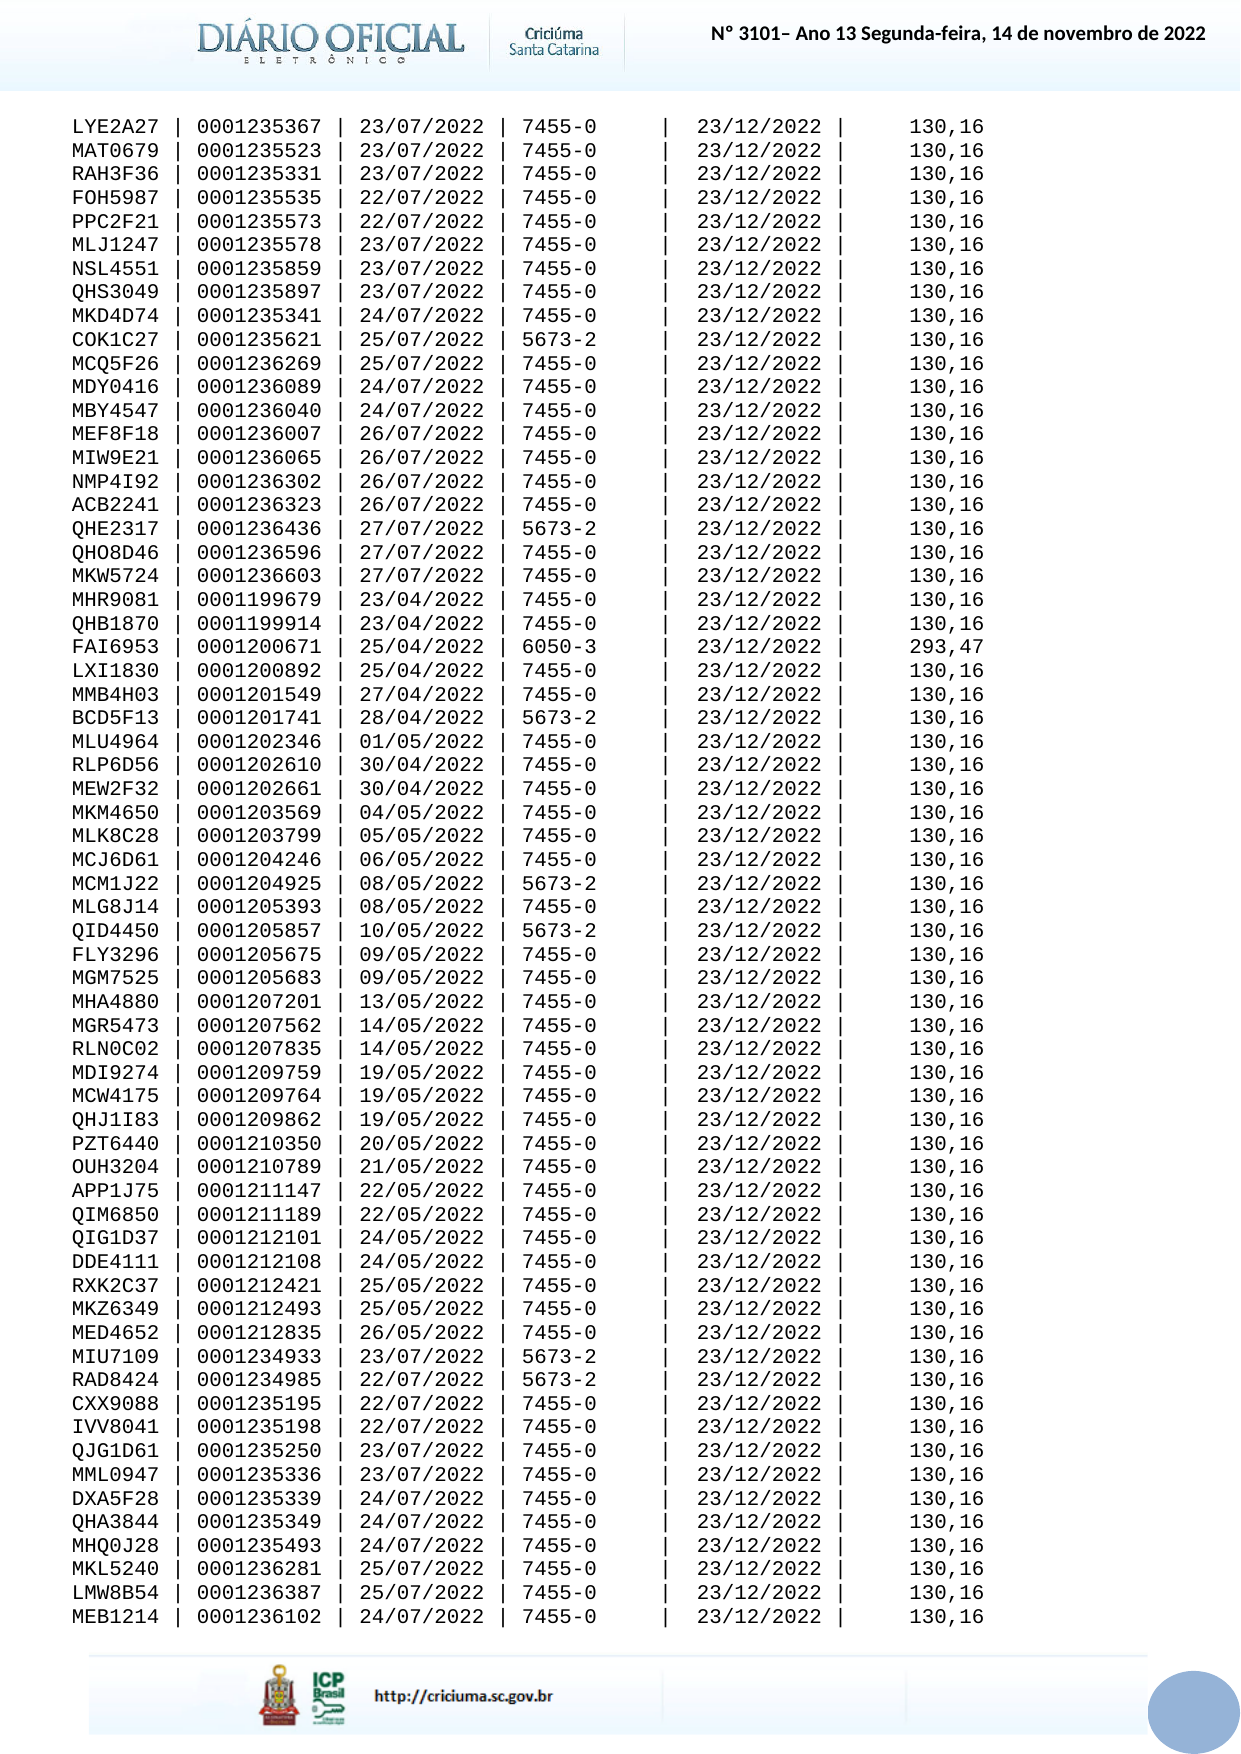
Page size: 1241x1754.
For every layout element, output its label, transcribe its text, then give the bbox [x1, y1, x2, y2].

text LMW8B54 | 0001236387 | 25/07/2022 | 7455-0 | 23/12/2022 | 130,16 [59, 1582, 1167, 1606]
text MDI9274 | 0001209759 | 19/05/2022 | 7455-0 | 23/12/2022 | 130,16 [59, 1062, 1167, 1086]
text NMP4I92 | 0001236302 | 26/07/2022 | 7455-0 | 23/12/2022 | 130,16 [59, 471, 1167, 494]
text MKL5240 | 0001236281 | 25/07/2022 | 7455-0 | 23/12/2022 | 130,16 [59, 1558, 1167, 1582]
text QHJ1I83 | 0001209862 | 19/05/2022 | 7455-0 | 23/12/2022 | 130,16 [59, 1109, 1167, 1133]
text MKW5724 | 0001236603 | 27/07/2022 | 7455-0 | 23/12/2022 | 130,16 [59, 565, 1167, 589]
text RLP6D56 | 0001202610 | 30/04/2022 | 7455-0 | 23/12/2022 | 130,16 [59, 754, 1167, 778]
text MIU7109 | 0001234933 | 23/07/2022 | 5673-2 | 23/12/2022 | 130,16 [59, 1346, 1167, 1369]
text ACB2241 | 0001236323 | 26/07/2022 | 7455-0 | 23/12/2022 | 130,16 [59, 494, 1167, 518]
text RAD8424 | 0001234985 | 22/07/2022 | 5673-2 | 23/12/2022 | 130,16 [59, 1369, 1167, 1393]
text MLG8J14 | 0001205393 | 08/05/2022 | 7455-0 | 23/12/2022 | 130,16 [59, 896, 1167, 920]
text FLY3296 | 0001205675 | 09/05/2022 | 7455-0 | 23/12/2022 | 130,16 [59, 944, 1167, 967]
text MHQ0J28 | 0001235493 | 24/07/2022 | 7455-0 | 23/12/2022 | 130,16 [59, 1535, 1167, 1558]
text MBY4547 | 0001236040 | 24/07/2022 | 7455-0 | 23/12/2022 | 130,16 [59, 400, 1167, 423]
text NSL4551 | 0001235859 | 23/07/2022 | 7455-0 | 23/12/2022 | 130,16 [59, 258, 1167, 282]
text QJG1D61 | 0001235250 | 23/07/2022 | 7455-0 | 23/12/2022 | 130,16 [59, 1440, 1167, 1464]
text MHR9081 | 0001199679 | 23/04/2022 | 7455-0 | 23/12/2022 | 130,16 [59, 589, 1167, 613]
text QHE2317 | 0001236436 | 27/07/2022 | 5673-2 | 23/12/2022 | 130,16 [59, 518, 1167, 542]
text RAH3F36 | 0001235331 | 23/07/2022 | 7455-0 | 23/12/2022 | 130,16 [59, 163, 1167, 187]
text MKD4D74 | 0001235341 | 24/07/2022 | 7455-0 | 23/12/2022 | 130,16 [59, 305, 1167, 329]
text QID4450 | 0001205857 | 10/05/2022 | 5673-2 | 23/12/2022 | 130,16 [59, 920, 1167, 944]
text COK1C27 | 0001235621 | 25/07/2022 | 5673-2 | 23/12/2022 | 130,16 [59, 329, 1167, 352]
text MLJ1247 | 0001235578 | 23/07/2022 | 7455-0 | 23/12/2022 | 130,16 [59, 234, 1167, 258]
text IVV8041 | 0001235198 | 22/07/2022 | 7455-0 | 23/12/2022 | 130,16 [59, 1417, 1167, 1440]
text QHS3049 | 0001235897 | 23/07/2022 | 7455-0 | 23/12/2022 | 130,16 [59, 282, 1167, 305]
text QHA3844 | 0001235349 | 24/07/2022 | 7455-0 | 23/12/2022 | 130,16 [59, 1511, 1167, 1535]
text OUH3204 | 0001210789 | 21/05/2022 | 7455-0 | 23/12/2022 | 130,16 [59, 1156, 1167, 1180]
text MEF8F18 | 0001236007 | 26/07/2022 | 7455-0 | 23/12/2022 | 130,16 [59, 423, 1167, 447]
text MDY0416 | 0001236089 | 24/07/2022 | 7455-0 | 23/12/2022 | 130,16 [59, 376, 1167, 400]
text RLN0C02 | 0001207835 | 14/05/2022 | 7455-0 | 23/12/2022 | 130,16 [59, 1038, 1167, 1062]
text CXX9088 | 0001235195 | 22/07/2022 | 7455-0 | 23/12/2022 | 130,16 [59, 1393, 1167, 1417]
text MEW2F32 | 0001202661 | 30/04/2022 | 7455-0 | 23/12/2022 | 130,16 [59, 778, 1167, 802]
text MMB4H03 | 0001201549 | 27/04/2022 | 7455-0 | 23/12/2022 | 130,16 [59, 683, 1167, 707]
text MLK8C28 | 0001203799 | 05/05/2022 | 7455-0 | 23/12/2022 | 130,16 [59, 825, 1167, 849]
text MEB1214 | 0001236102 | 24/07/2022 | 7455-0 | 23/12/2022 | 130,16 [59, 1606, 1167, 1629]
text LXI1830 | 0001200892 | 25/04/2022 | 7455-0 | 23/12/2022 | 130,16 [59, 660, 1167, 683]
text MLU4964 | 0001202346 | 01/05/2022 | 7455-0 | 23/12/2022 | 130,16 [59, 731, 1167, 754]
text FOH5987 | 0001235535 | 22/07/2022 | 7455-0 | 23/12/2022 | 130,16 [59, 187, 1167, 211]
text MCW4175 | 0001209764 | 19/05/2022 | 7455-0 | 23/12/2022 | 130,16 [59, 1086, 1167, 1109]
text QIM6850 | 0001211189 | 22/05/2022 | 7455-0 | 23/12/2022 | 130,16 [59, 1204, 1167, 1227]
text PPC2F21 | 0001235573 | 22/07/2022 | 7455-0 | 23/12/2022 | 130,16 [59, 211, 1167, 234]
text MIW9E21 | 0001236065 | 26/07/2022 | 7455-0 | 23/12/2022 | 130,16 [59, 447, 1167, 471]
text MCJ6D61 | 0001204246 | 06/05/2022 | 7455-0 | 23/12/2022 | 130,16 [59, 849, 1167, 873]
text MAT0679 | 0001235523 | 23/07/2022 | 7455-0 | 23/12/2022 | 130,16 [59, 140, 1167, 163]
text LYE2A27 | 0001235367 | 23/07/2022 | 7455-0 | 23/12/2022 | 130,16 [59, 116, 1167, 140]
text MKM4650 | 0001203569 | 04/05/2022 | 7455-0 | 23/12/2022 | 130,16 [59, 802, 1167, 825]
text MCM1J22 | 0001204925 | 08/05/2022 | 5673-2 | 23/12/2022 | 130,16 [59, 873, 1167, 896]
text QHO8D46 | 0001236596 | 27/07/2022 | 7455-0 | 23/12/2022 | 130,16 [59, 542, 1167, 565]
text MHA4880 | 0001207201 | 13/05/2022 | 7455-0 | 23/12/2022 | 130,16 [59, 991, 1167, 1014]
text DDE4111 | 0001212108 | 24/05/2022 | 7455-0 | 23/12/2022 | 130,16 [59, 1251, 1167, 1275]
text FAI6953 | 0001200671 | 25/04/2022 | 6050-3 | 23/12/2022 | 293,47 [59, 636, 1167, 660]
text PZT6440 | 0001210350 | 20/05/2022 | 7455-0 | 23/12/2022 | 130,16 [59, 1133, 1167, 1156]
text DXA5F28 | 0001235339 | 24/07/2022 | 7455-0 | 23/12/2022 | 130,16 [59, 1487, 1167, 1511]
text RXK2C37 | 0001212421 | 25/05/2022 | 7455-0 | 23/12/2022 | 130,16 [59, 1275, 1167, 1298]
text MML0947 | 0001235336 | 23/07/2022 | 7455-0 | 23/12/2022 | 130,16 [59, 1464, 1167, 1487]
text MGR5473 | 0001207562 | 14/05/2022 | 7455-0 | 23/12/2022 | 130,16 [59, 1014, 1167, 1038]
text MKZ6349 | 0001212493 | 25/05/2022 | 7455-0 | 23/12/2022 | 130,16 [59, 1298, 1167, 1322]
text BCD5F13 | 0001201741 | 28/04/2022 | 5673-2 | 23/12/2022 | 130,16 [59, 707, 1167, 731]
text QHB1870 | 0001199914 | 23/04/2022 | 7455-0 | 23/12/2022 | 130,16 [59, 613, 1167, 636]
text APP1J75 | 0001211147 | 22/05/2022 | 7455-0 | 23/12/2022 | 130,16 [59, 1180, 1167, 1204]
text MGM7525 | 0001205683 | 09/05/2022 | 7455-0 | 23/12/2022 | 130,16 [59, 967, 1167, 991]
text MCQ5F26 | 0001236269 | 25/07/2022 | 7455-0 | 23/12/2022 | 130,16 [59, 352, 1167, 376]
text QIG1D37 | 0001212101 | 24/05/2022 | 7455-0 | 23/12/2022 | 130,16 [59, 1227, 1167, 1251]
text MED4652 | 0001212835 | 26/05/2022 | 7455-0 | 23/12/2022 | 130,16 [59, 1322, 1167, 1346]
